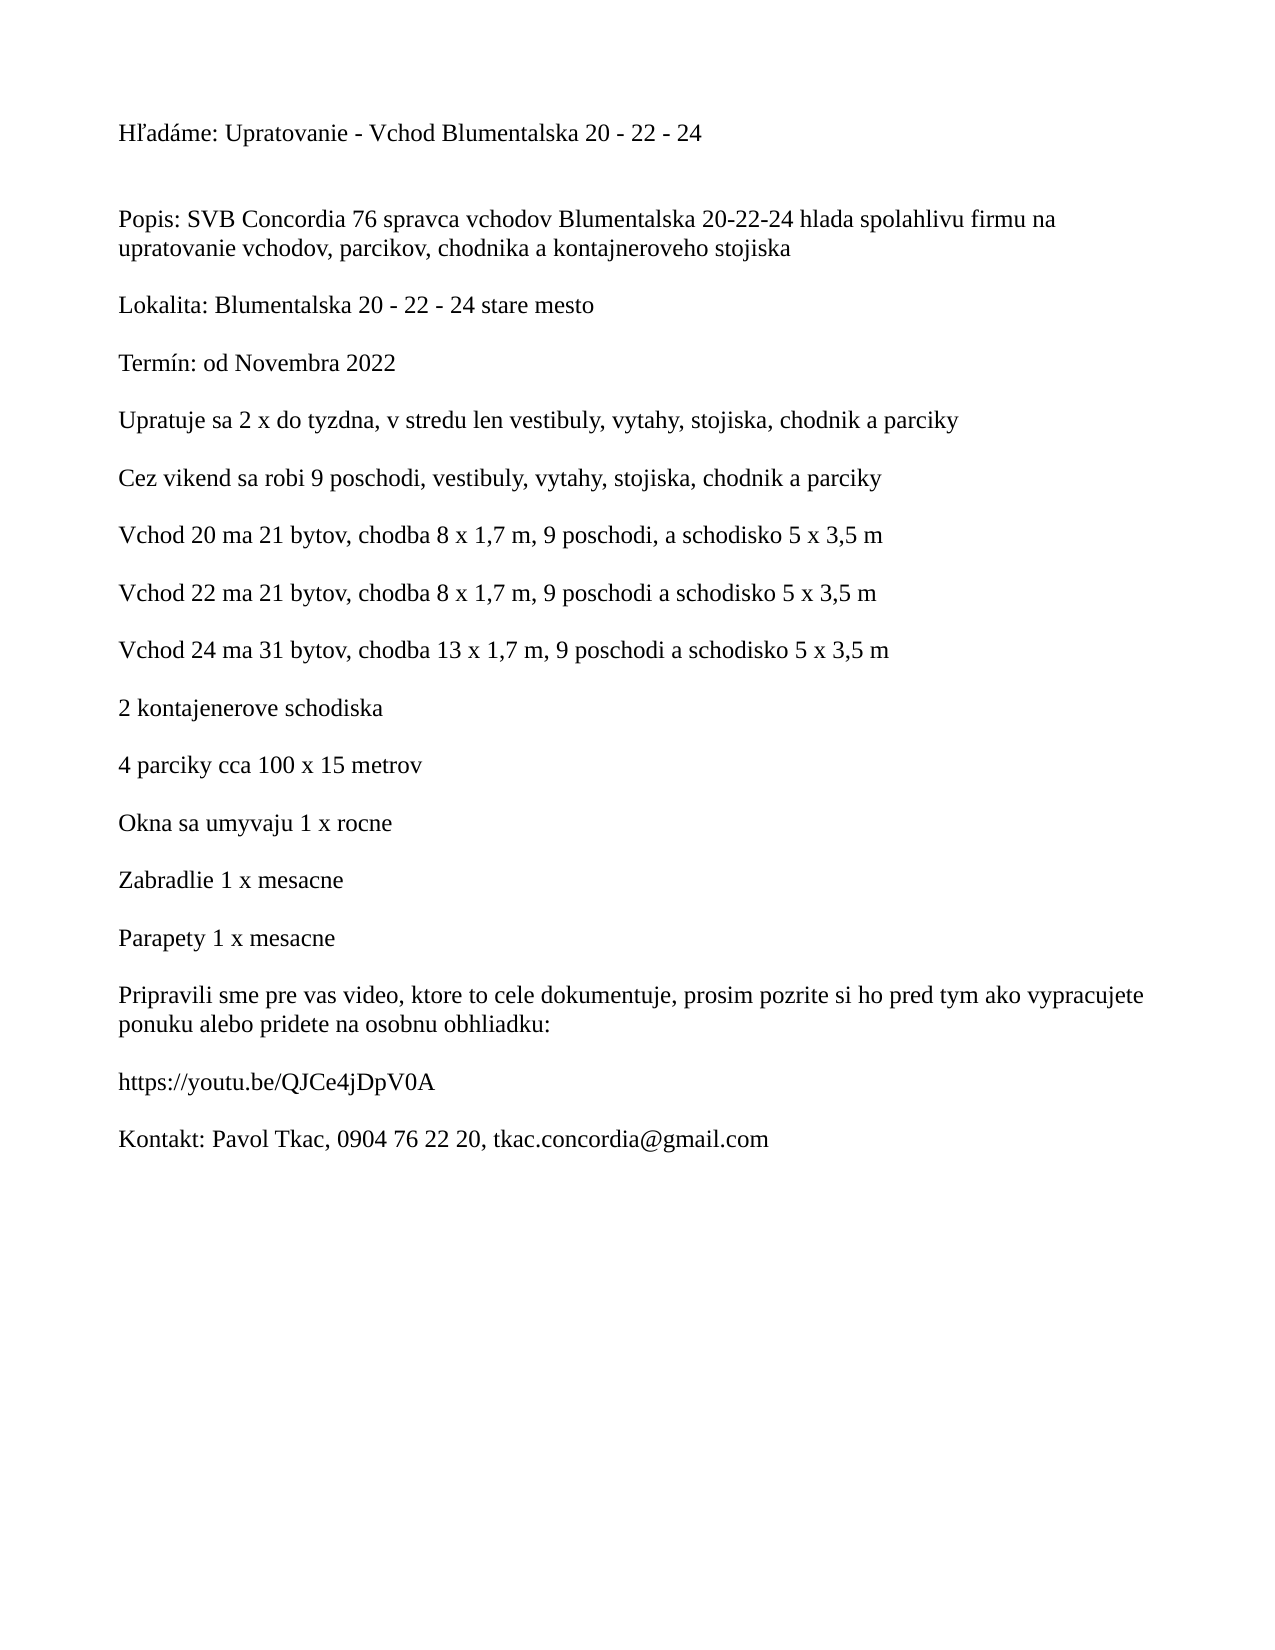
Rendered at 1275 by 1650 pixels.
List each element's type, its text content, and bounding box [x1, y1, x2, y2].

text Hľadáme: Upratovanie - Vchod Blumentalska 20 - 22 - 24 Popis: SVB Concordia 76 spravca vchodov Blumentalska 20-22-24 hlada spolahlivu firmu na upratovanie vchodov, parcikov, chodnika a kontajneroveho stojiska Lokalita: Blumentalska 20 - 22 - 24 stare mesto Termín: od Novembra 2022 Upratuje sa 2 x do tyzdna, v stredu len vestibuly, vytahy, stojiska, chodnik a parciky Cez vikend sa robi 9 poschodi, vestibuly, vytahy, stojiska, chodnik a parciky Vchod 20 ma 21 bytov, chodba 8 x 1,7 m, 9 poschodi, a schodisko 5 x 3,5 m Vchod 22 ma 21 bytov, chodba 8 x 1,7 m, 9 poschodi a schodisko 5 x 3,5 m Vchod 24 ma 31 bytov, chodba 13 x 1,7 m, 9 poschodi a schodisko 5 x 3,5 m 2 kontajenerove schodiska 4 parciky cca 100 x 15 metrov Okna sa umyvaju 1 x rocne Zabradlie 1 x mesacne Parapety 1 x mesacne Pripravili sme pre vas video, ktore to cele dokumentuje, prosim pozrite si ho pred tym ako vypracujete ponuku alebo pridete na osobnu obhliadku: https://youtu.be/QJCe4jDpV0A Kontakt: Pavol Tkac, 0904 76 22 20, tkac.concordia@gmail.com [118, 118, 1157, 1153]
